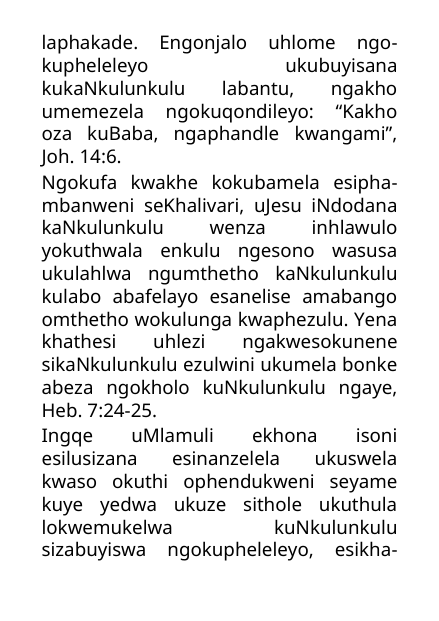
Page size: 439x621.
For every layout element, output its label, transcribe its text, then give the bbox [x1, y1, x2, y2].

text laphakade. Engonjalo uhlome ngo­kupheleleyo ukubuyisana kukaNkulunkulu labantu, ngakho umemezela ngoku­qondileyo: “Kakho oza kuBaba, ngaphandle kwangami”, Joh. 14:6. [41, 29, 397, 169]
text Ingqe uMlamuli ekhona isoni esilusizana esinanzelela ukuswela kwaso okuthi ophendukweni seyame kuye yedwa ukuze sithole ukuthula lokwemukelwa kuNkulu­nkulu sizabuyiswa ngokupheleleyo, esikha­ [41, 423, 397, 562]
text Ngokufa kwakhe kokubamela esipha­mba­nweni seKhalivari, uJesu iNdodana kaNkulunkulu wenza inhlawulo yokuthwala enkulu ngesono wasusa ukulahlwa ngu­mthe­tho kaNkulunkulu kulabo abafelayo esanelise amabango omthetho wokulunga kwaphezulu. Yena khathesi uhlezi ngakwe­sokunene sikaNkulunkulu ezulwini ukumela bonke abeza ngokholo kuNkulunkulu ngaye, Heb. 7:24-25. [41, 169, 397, 423]
